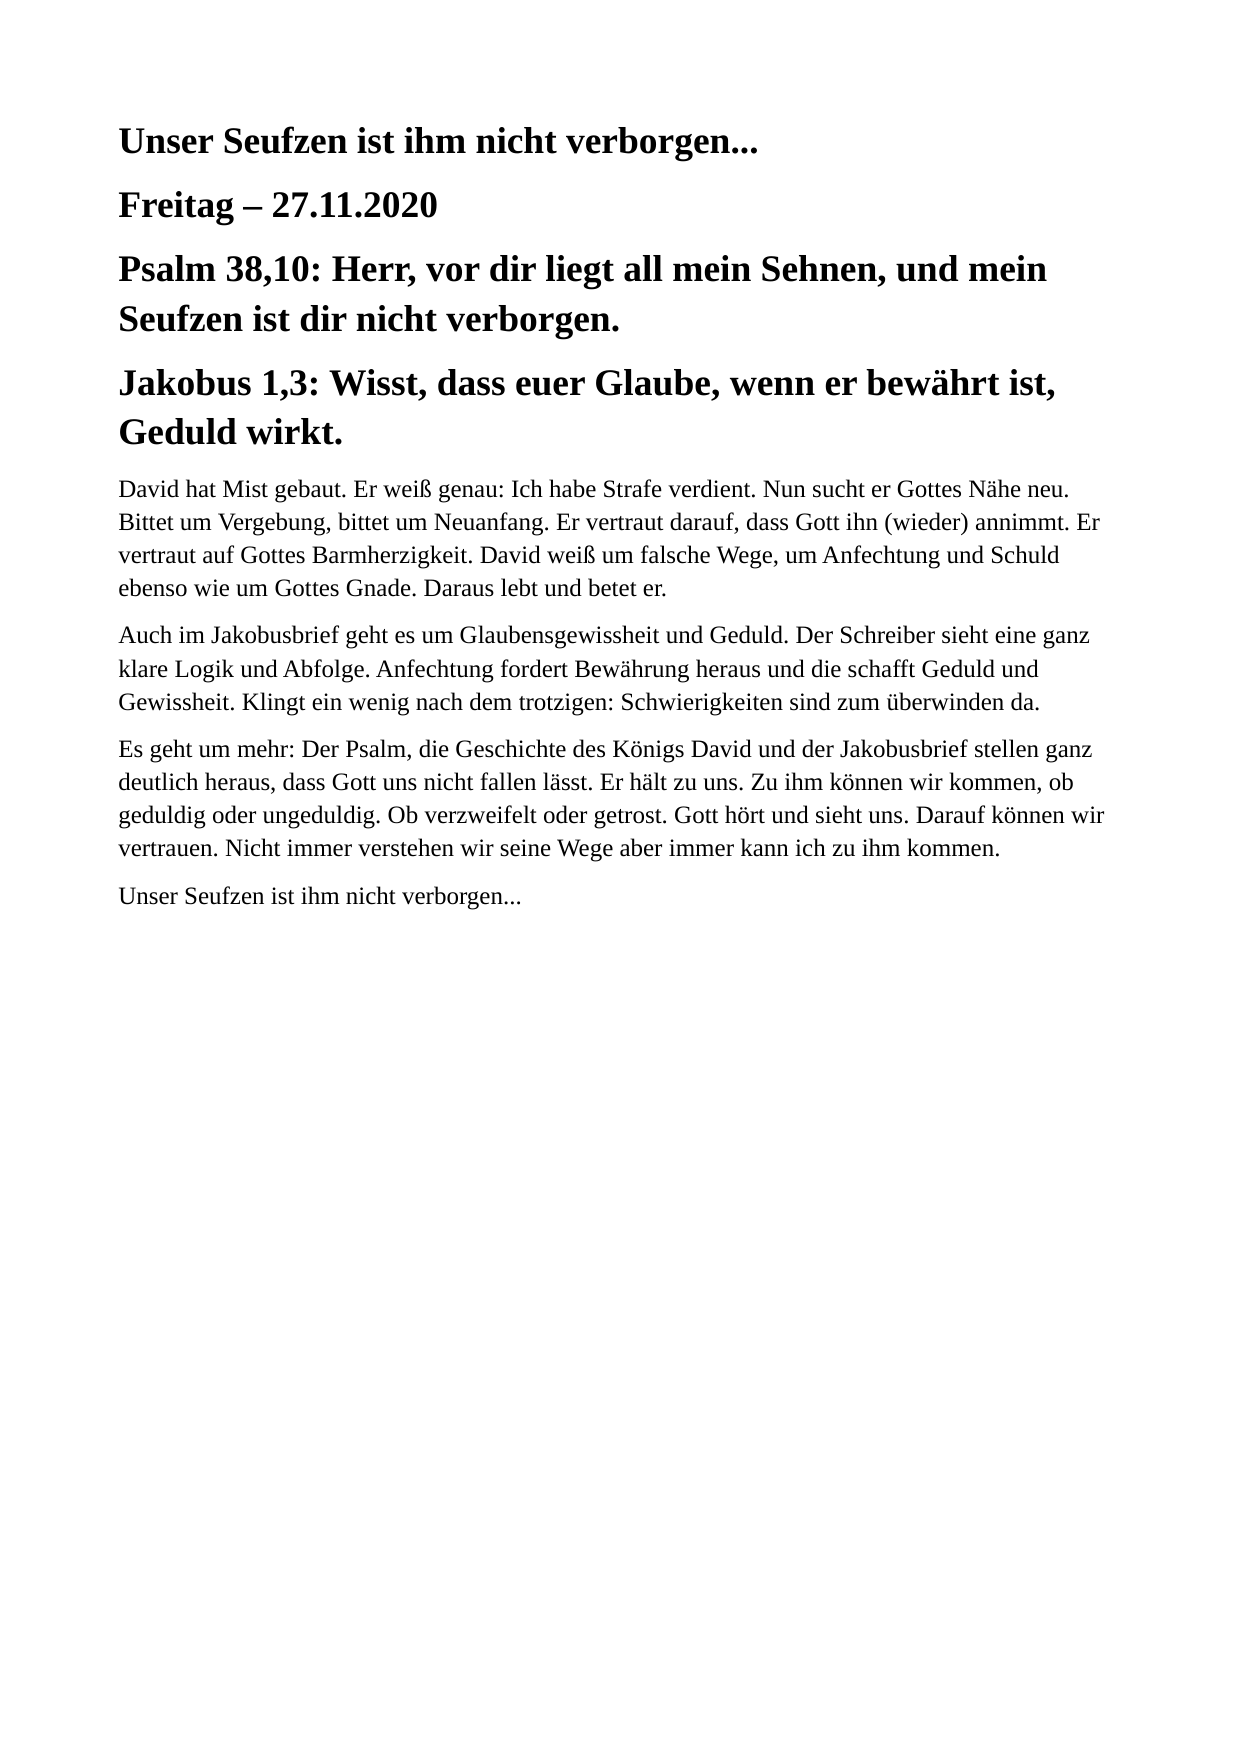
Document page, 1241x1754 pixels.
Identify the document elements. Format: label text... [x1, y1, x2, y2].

text David hat Mist gebaut. Er weiß genau: Ich habe Strafe verdient. Nun sucht er Gottes Nähe neu. Bittet um Vergebung, bittet um Neuanfang. Er vertraut darauf, dass Gott ihn (wieder) annimmt. Er vertraut auf Gottes Barmherzigkeit. David weiß um falsche Wege, um Anfechtung und Schuld ebenso wie um Gottes Gnade. Daraus lebt und betet er. [118, 474, 1122, 602]
text Psalm 38,10: Herr, vor dir liegt all mein Sehnen, und mein Seufzen ist dir nicht verborgen. [118, 246, 1122, 339]
text Unser Seufzen ist ihm nicht verborgen... [118, 881, 1122, 910]
text Auch im Jakobusbrief geht es um Glaubensgewissheit und Geduld. Der Schreiber sieht eine ganz klare Logik und Abfolge. Anfechtung fordert Bewährung heraus und die schafft Geduld und Gewissheit. Klingt ein wenig nach dem trotzigen: Schwierigkeiten sind zum überwinden da. [118, 621, 1122, 715]
text Freitag – 27.11.2020 [118, 182, 1122, 225]
text Unser Seufzen ist ihm nicht verborgen... [118, 118, 1122, 161]
text Jakobus 1,3: Wisst, dass euer Glaube, wenn er bewährt ist, Geduld wirkt. [118, 360, 1122, 453]
text Es geht um mehr: Der Psalm, die Geschichte des Königs David und der Jakobusbrief stellen ganz deutlich heraus, dass Gott uns nicht fallen lässt. Er hält zu uns. Zu ihm können wir kommen, ob geduldig oder ungeduldig. Ob verzweifelt oder getrost. Gott hört und sieht uns. Darauf können wir vertrauen. Nicht immer verstehen wir seine Wege aber immer kann ich zu ihm kommen. [118, 734, 1122, 862]
